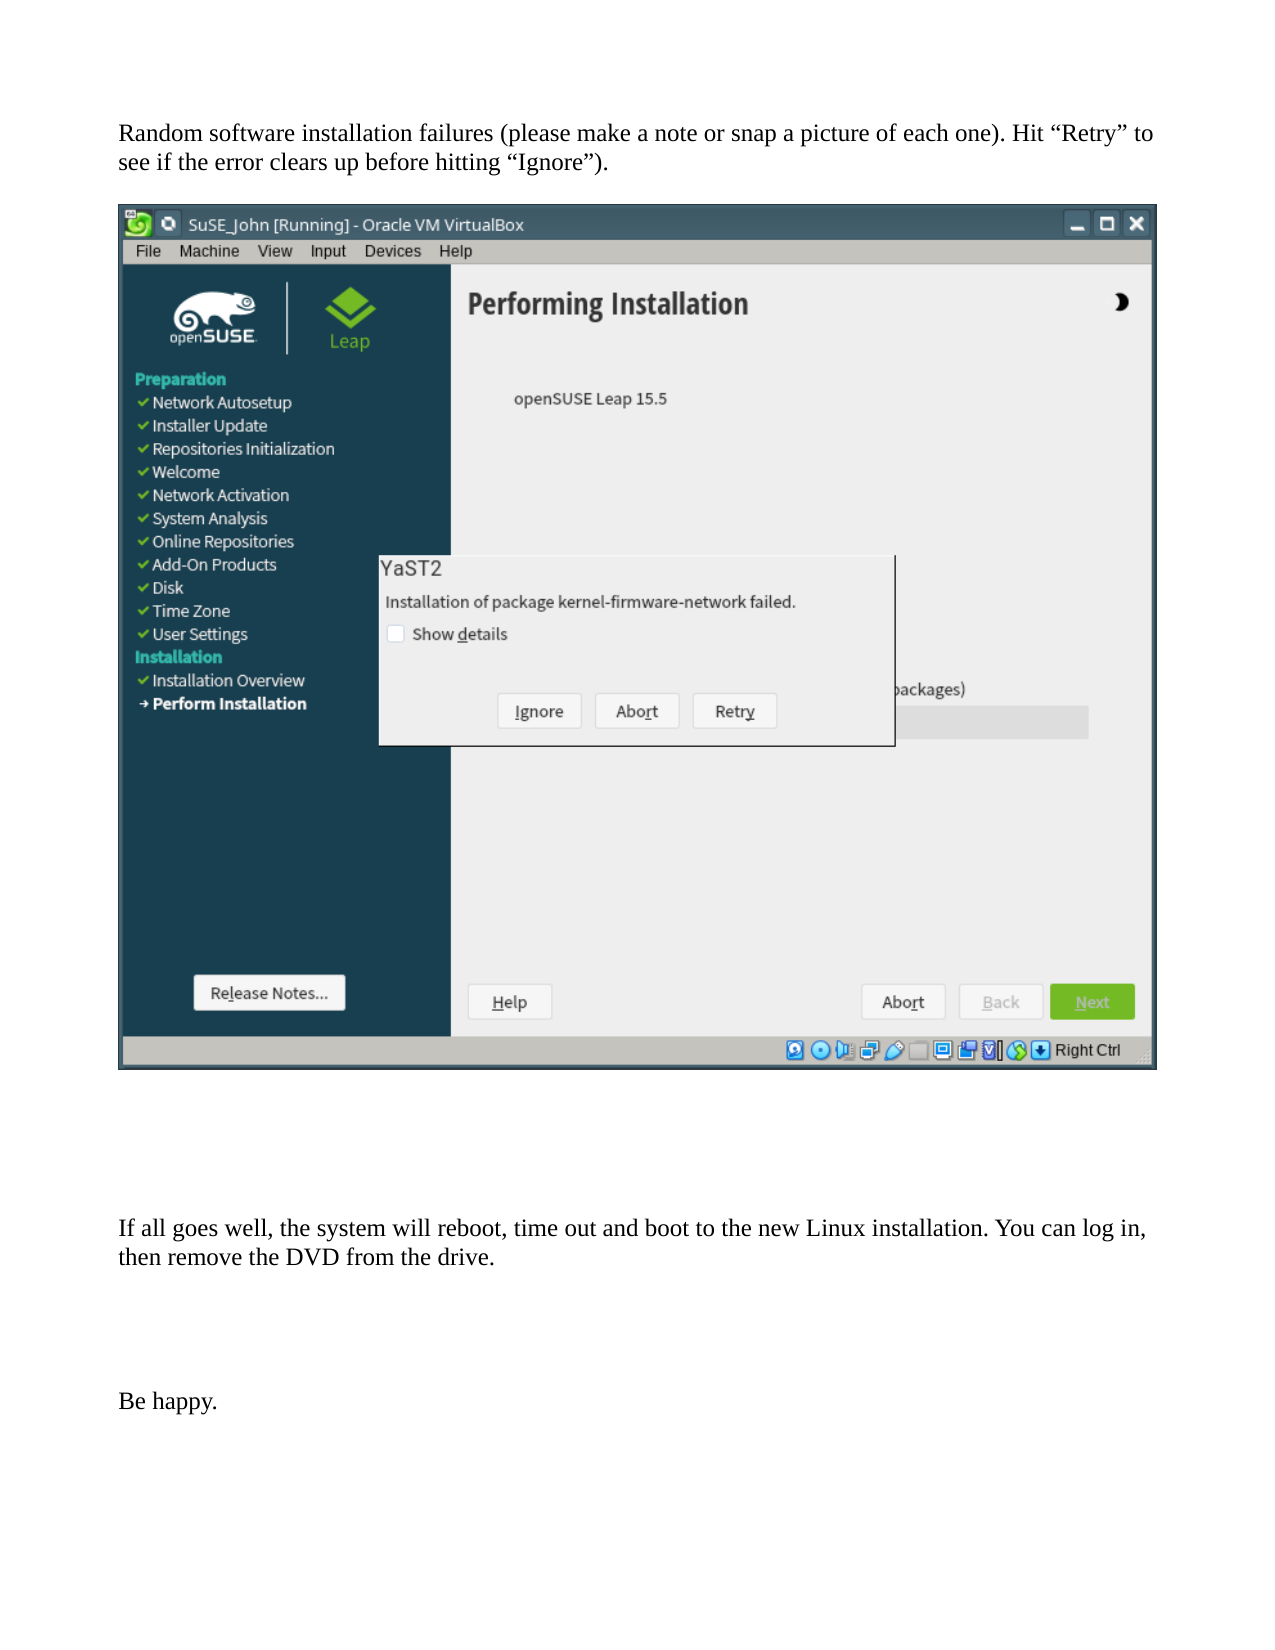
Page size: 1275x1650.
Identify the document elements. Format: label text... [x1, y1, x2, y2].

picture [118, 204, 1157, 1070]
text If all goes well, the system will reboot, time out and boot to the new Linux installation. You can log in, then remove the DVD from the drive. [118, 1213, 1157, 1271]
text Random software installation failures (please make a note or snap a picture of each one). Hit “Retry” to see if the error clears up before hitting “Ignore”). [118, 118, 1157, 176]
text Be happy. [118, 1386, 1157, 1414]
